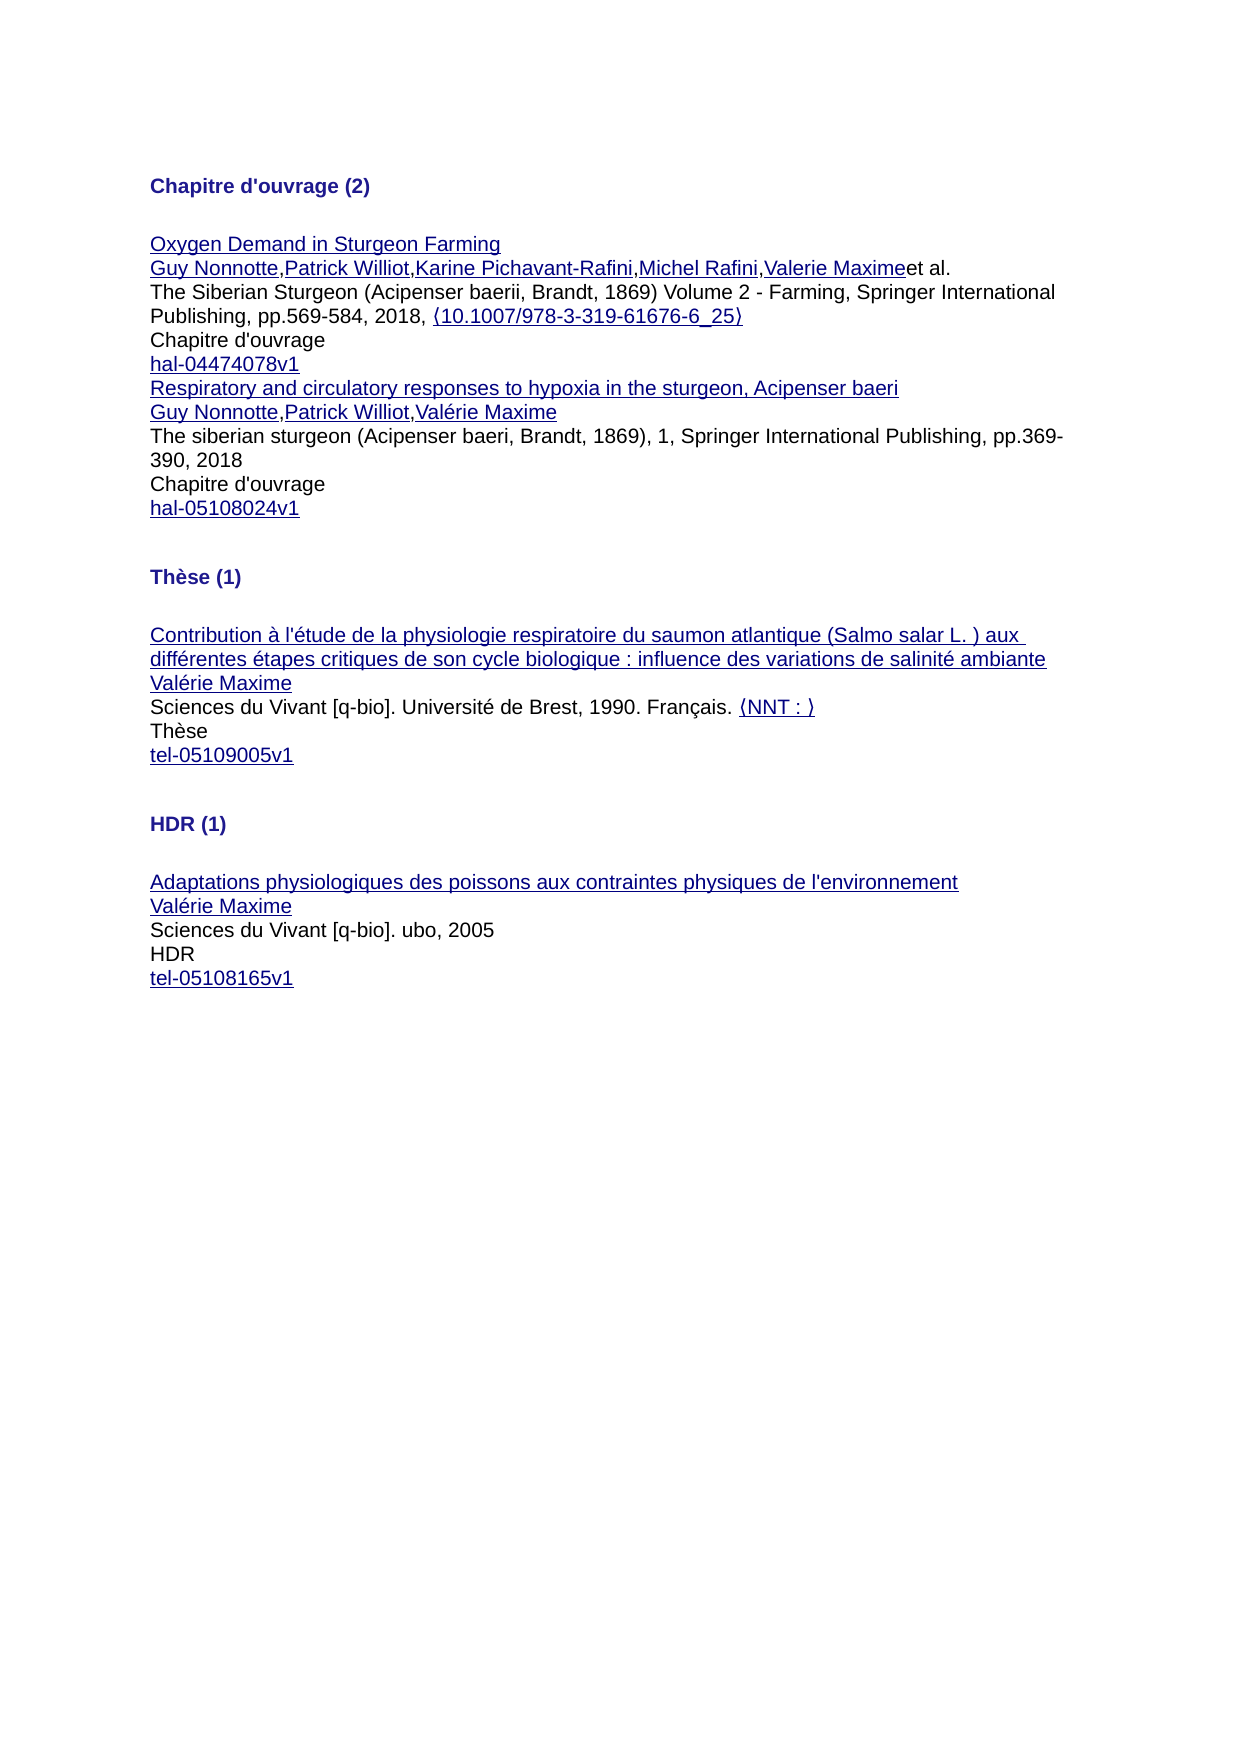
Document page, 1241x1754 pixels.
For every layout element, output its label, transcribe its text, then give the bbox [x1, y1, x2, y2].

table_header Oxygen Demand in Sturgeon Farming Guy Nonnotte,Patrick Williot,Karine Pichavant-Rafini,Michel Rafini,Valerie Maximeet al. The Siberian Sturgeon (Acipenser baerii, Brandt, 1869) Volume 2 - Farming, Springer International Publishing, pp.569-584, 2018, ⟨10.1007/978-3-319-61676-6_25⟩ Chapitre d'ouvrage hal-04474078v1 [150, 232, 1090, 376]
table_cell Respiratory and circulatory responses to hypoxia in the sturgeon, Acipenser baeri Guy Nonnotte,Patrick Williot,Valérie Maxime The siberian sturgeon (Acipenser baeri, Brandt, 1869), 1, Springer International Publishing, pp.369-390, 2018 Chapitre d'ouvrage hal-05108024v1 [150, 376, 1090, 520]
subtitle HDR (1) [150, 811, 1090, 835]
table_header Contribution à l'étude de la physiologie respiratoire du saumon atlantique (Salmo salar L. ) aux différentes étapes critiques de son cycle biologique : influence des variations de salinité ambiante Valérie Maxime Sciences du Vivant [q-bio]. Université de Brest, 1990. Français. ⟨NNT : ⟩ Thèse tel-05109005v1 [150, 623, 1090, 767]
table_header Adaptations physiologiques des poissons aux contraintes physiques de l'environnement Valérie Maxime Sciences du Vivant [q-bio]. ubo, 2005 HDR tel-05108165v1 [150, 870, 1090, 989]
subtitle Thèse (1) [150, 564, 1090, 588]
subtitle Chapitre d'ouvrage (2) [150, 174, 1090, 198]
